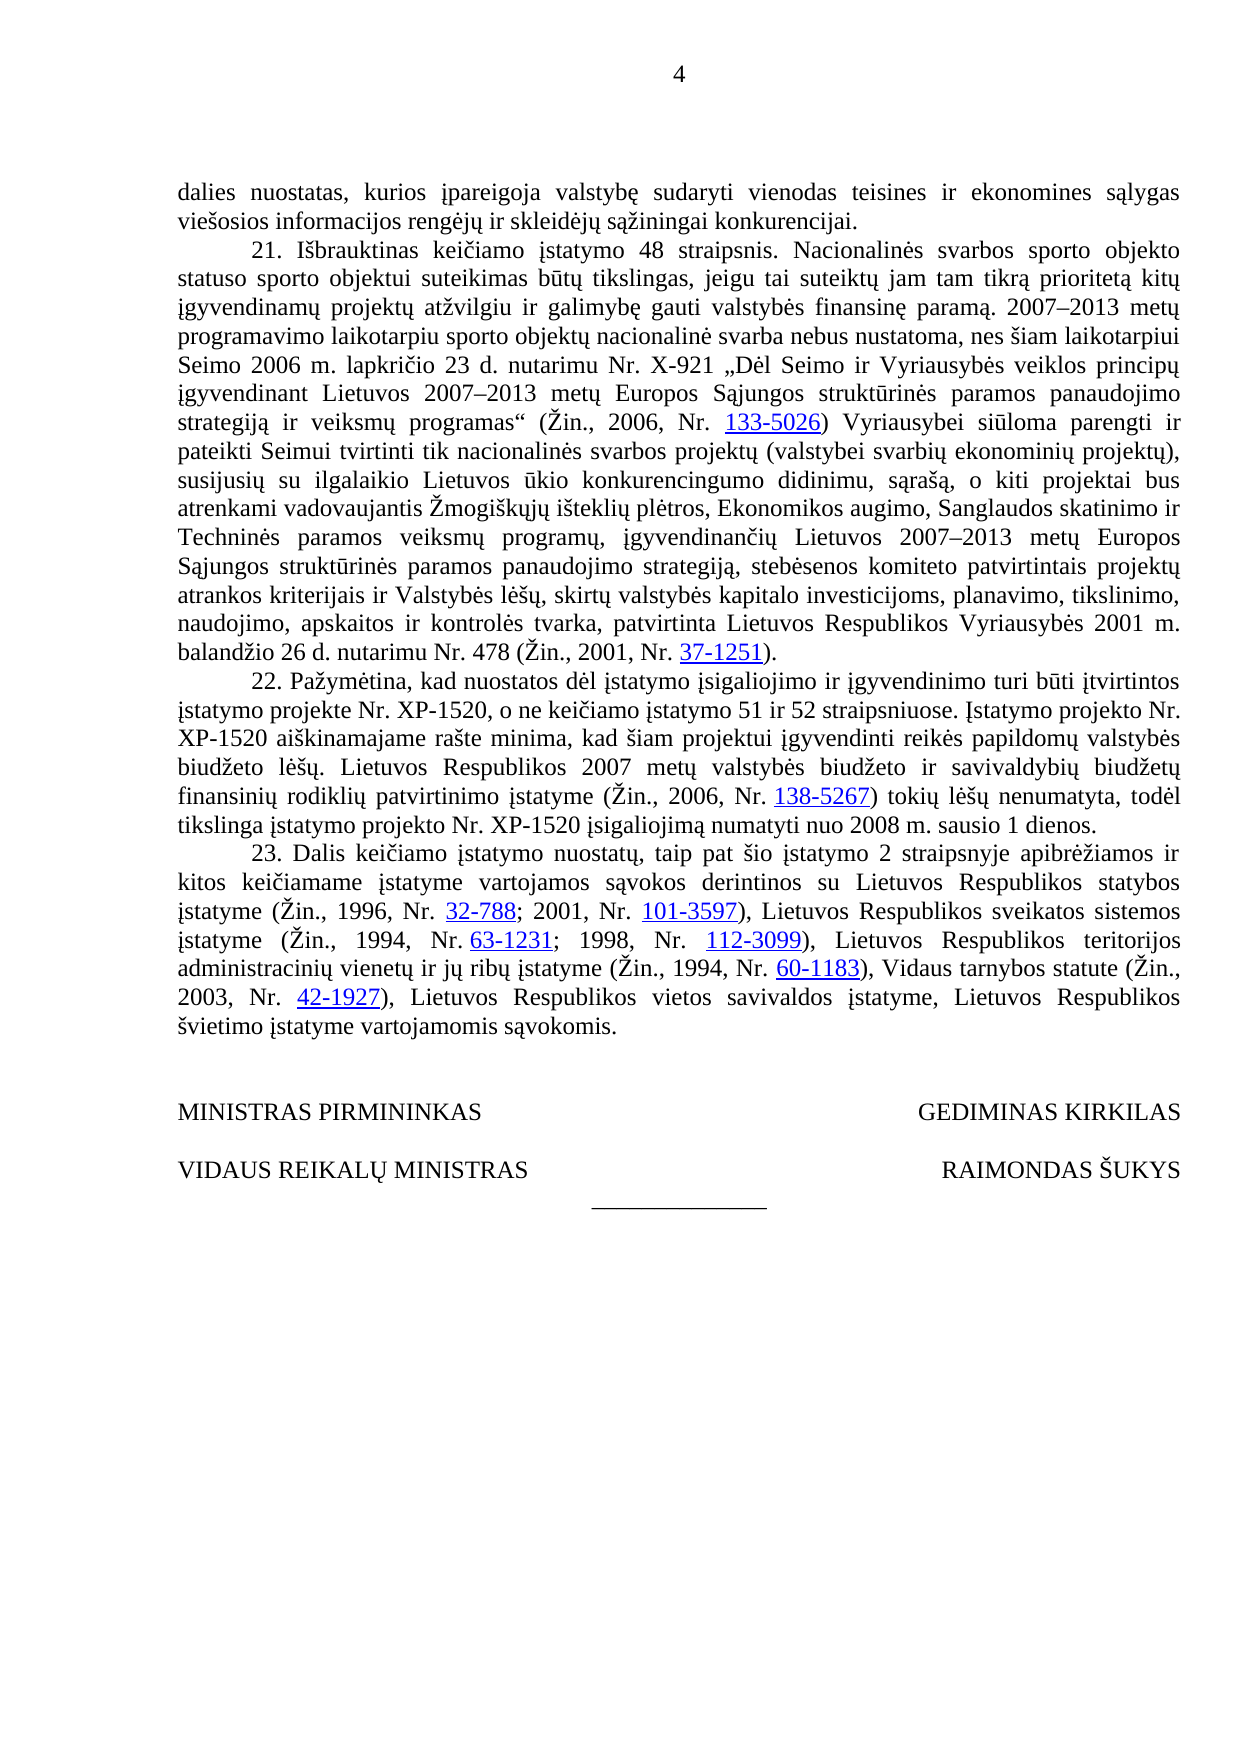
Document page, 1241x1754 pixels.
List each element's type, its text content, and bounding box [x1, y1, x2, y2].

text dalies nuostatas, kurios įpareigoja valstybę sudaryti vienodas teisines ir ekonomines sąlygas viešosios informacijos rengėjų ir skleidėjų sąžiningai konkurencijai. [177, 177, 1181, 235]
text ______________ [177, 1183, 1181, 1212]
text Vidaus reikalų ministras Raimondas Šukys [177, 1155, 1181, 1183]
text 23. Dalis keičiamo įstatymo nuostatų, taip pat šio įstatymo 2 straipsnyje apibrėžiamos ir kitos keičiamame įstatyme vartojamos sąvokos derintinos su Lietuvos Respublikos statybos įstatyme (Žin., 1996, Nr. 32-788; 2001, Nr. 101-3597), Lietuvos Respublikos sveikatos sistemos įstatyme (Žin., 1994, Nr. 63-1231; 1998, Nr. 112-3099), Lietuvos Respublikos teritorijos administracinių vienetų ir jų ribų įstatyme (Žin., 1994, Nr. 60-1183), Vidaus tarnybos statute (Žin., 2003, Nr. 42-1927), Lietuvos Respublikos vietos savivaldos įstatyme, Lietuvos Respublikos švietimo įstatyme vartojamomis sąvokomis. [177, 838, 1181, 1040]
text 22. Pažymėtina, kad nuostatos dėl įstatymo įsigaliojimo ir įgyvendinimo turi būti įtvirtintos įstatymo projekte Nr. XP-1520, o ne keičiamo įstatymo 51 ir 52 straipsniuose. Įstatymo projekto Nr. XP-1520 aiškinamajame rašte minima, kad šiam projektui įgyvendinti reikės papildomų valstybės biudžeto lėšų. Lietuvos Respublikos 2007 metų valstybės biudžeto ir savivaldybių biudžetų finansinių rodiklių patvirtinimo įstatyme (Žin., 2006, Nr. 138-5267) tokių lėšų nenumatyta, todėl tikslinga įstatymo projekto Nr. XP-1520 įsigaliojimą numatyti nuo 2008 m. sausio 1 dienos. [177, 666, 1181, 838]
text 21. Išbrauktinas keičiamo įstatymo 48 straipsnis. Nacionalinės svarbos sporto objekto statuso sporto objektui suteikimas būtų tikslingas, jeigu tai suteiktų jam tam tikrą prioritetą kitų įgyvendinamų projektų atžvilgiu ir galimybę gauti valstybės finansinę paramą. 2007–2013 metų programavimo laikotarpiu sporto objektų nacionalinė svarba nebus nustatoma, nes šiam laikotarpiui Seimo 2006 m. lapkričio 23 d. nutarimu Nr. X-921 „Dėl Seimo ir Vyriausybės veiklos principų įgyvendinant Lietuvos 2007–2013 metų Europos Sąjungos struktūrinės paramos panaudojimo strategiją ir veiksmų programas“ (Žin., 2006, Nr. 133-5026) Vyriausybei siūloma parengti ir pateikti Seimui tvirtinti tik nacionalinės svarbos projektų (valstybei svarbių ekonominių projektų), susijusių su ilgalaikio Lietuvos ūkio konkurencingumo didinimu, sąrašą, o kiti projektai bus atrenkami vadovaujantis Žmogiškųjų išteklių plėtros, Ekonomikos augimo, Sanglaudos skatinimo ir Techninės paramos veiksmų programų, įgyvendinančių Lietuvos 2007–2013 metų Europos Sąjungos struktūrinės paramos panaudojimo strategiją, stebėsenos komiteto patvirtintais projektų atrankos kriterijais ir Valstybės lėšų, skirtų valstybės kapitalo investicijoms, planavimo, tikslinimo, naudojimo, apskaitos ir kontrolės tvarka, patvirtinta Lietuvos Respublikos Vyriausybės 2001 m. balandžio 26 d. nutarimu Nr. 478 (Žin., 2001, Nr. 37-1251). [177, 235, 1181, 666]
text Ministras Pirmininkas Gediminas Kirkilas [177, 1097, 1181, 1126]
